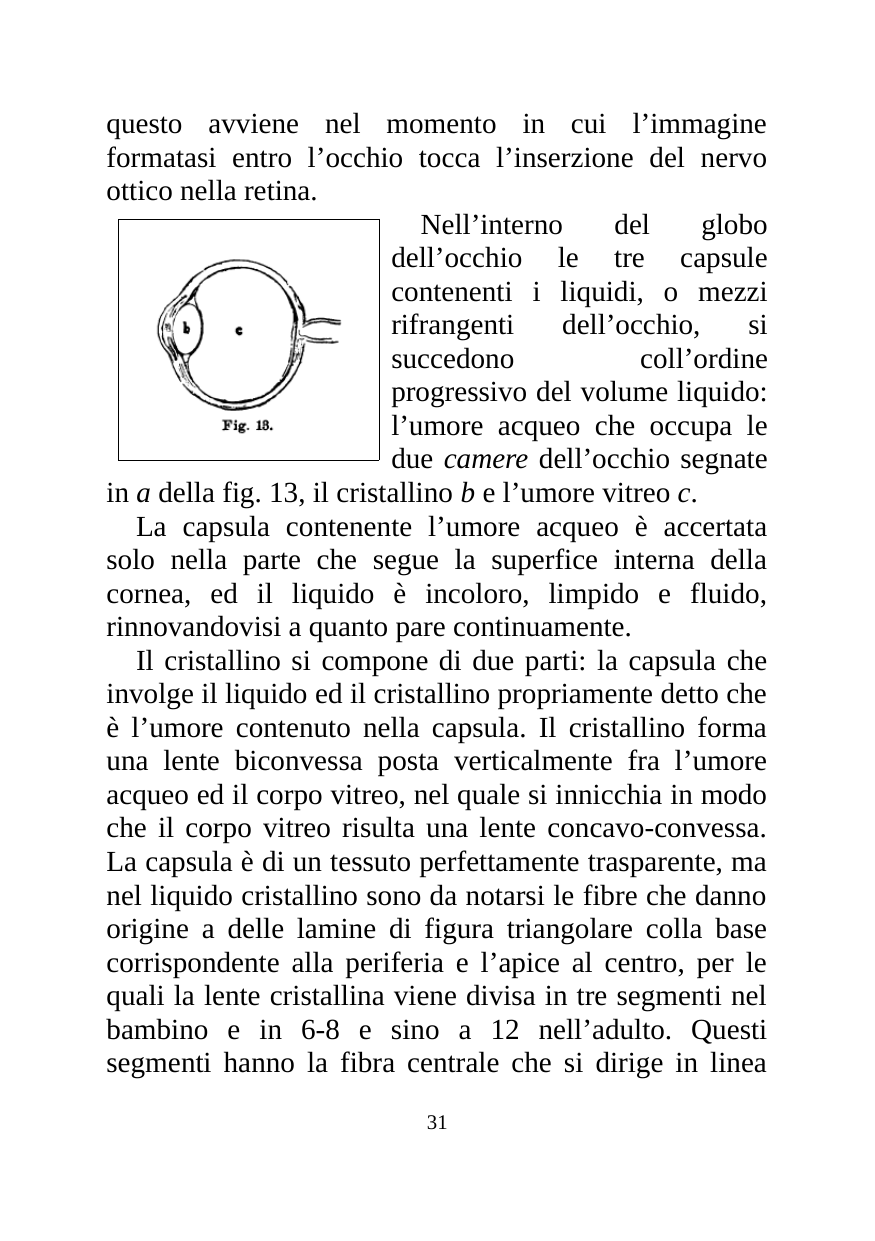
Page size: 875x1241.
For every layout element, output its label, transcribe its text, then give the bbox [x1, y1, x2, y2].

text Nell’interno del globo dell’occhio le tre capsule contenenti i liquidi, o mezzi rifrangenti dell’occhio, si succedono coll’ordine progressivo del volume liquido: l’umore acqueo che occupa le due camere dell’occhio segnate in a della fig. 13, il cristallino b e l’umore vitreo c. [106, 207, 768, 509]
text Il cristallino si compone di due parti: la capsula che involge il liquido ed il cristallino propriamente detto che è l’umore contenuto nella capsula. Il cristallino forma una lente biconvessa posta verticalmente fra l’umore acqueo ed il corpo vitreo, nel quale si innicchia in modo che il corpo vitreo risulta una lente concavo-convessa. La capsula è di un tessuto perfettamente trasparente, ma nel liquido cristallino sono da notarsi le fibre che danno origine a delle lamine di figura triangolare colla base corrispondente alla periferia e l’apice al centro, per le quali la lente cristallina viene divisa in tre segmenti nel bambino e in 6-8 e sino a 12 nell’adulto. Questi segmenti hanno la fibra centrale che si dirige in linea [106, 643, 768, 1079]
text La capsula contenente l’umore acqueo è accertata solo nella parte che segue la superfice interna della cornea, ed il liquido è incoloro, limpido e fluido, rinnovandovisi a quanto pare continuamente. [106, 509, 768, 643]
picture [130, 252, 361, 445]
text questo avviene nel momento in cui l’immagine formatasi entro l’occhio tocca l’inserzione del nervo ottico nella retina. [106, 106, 768, 207]
